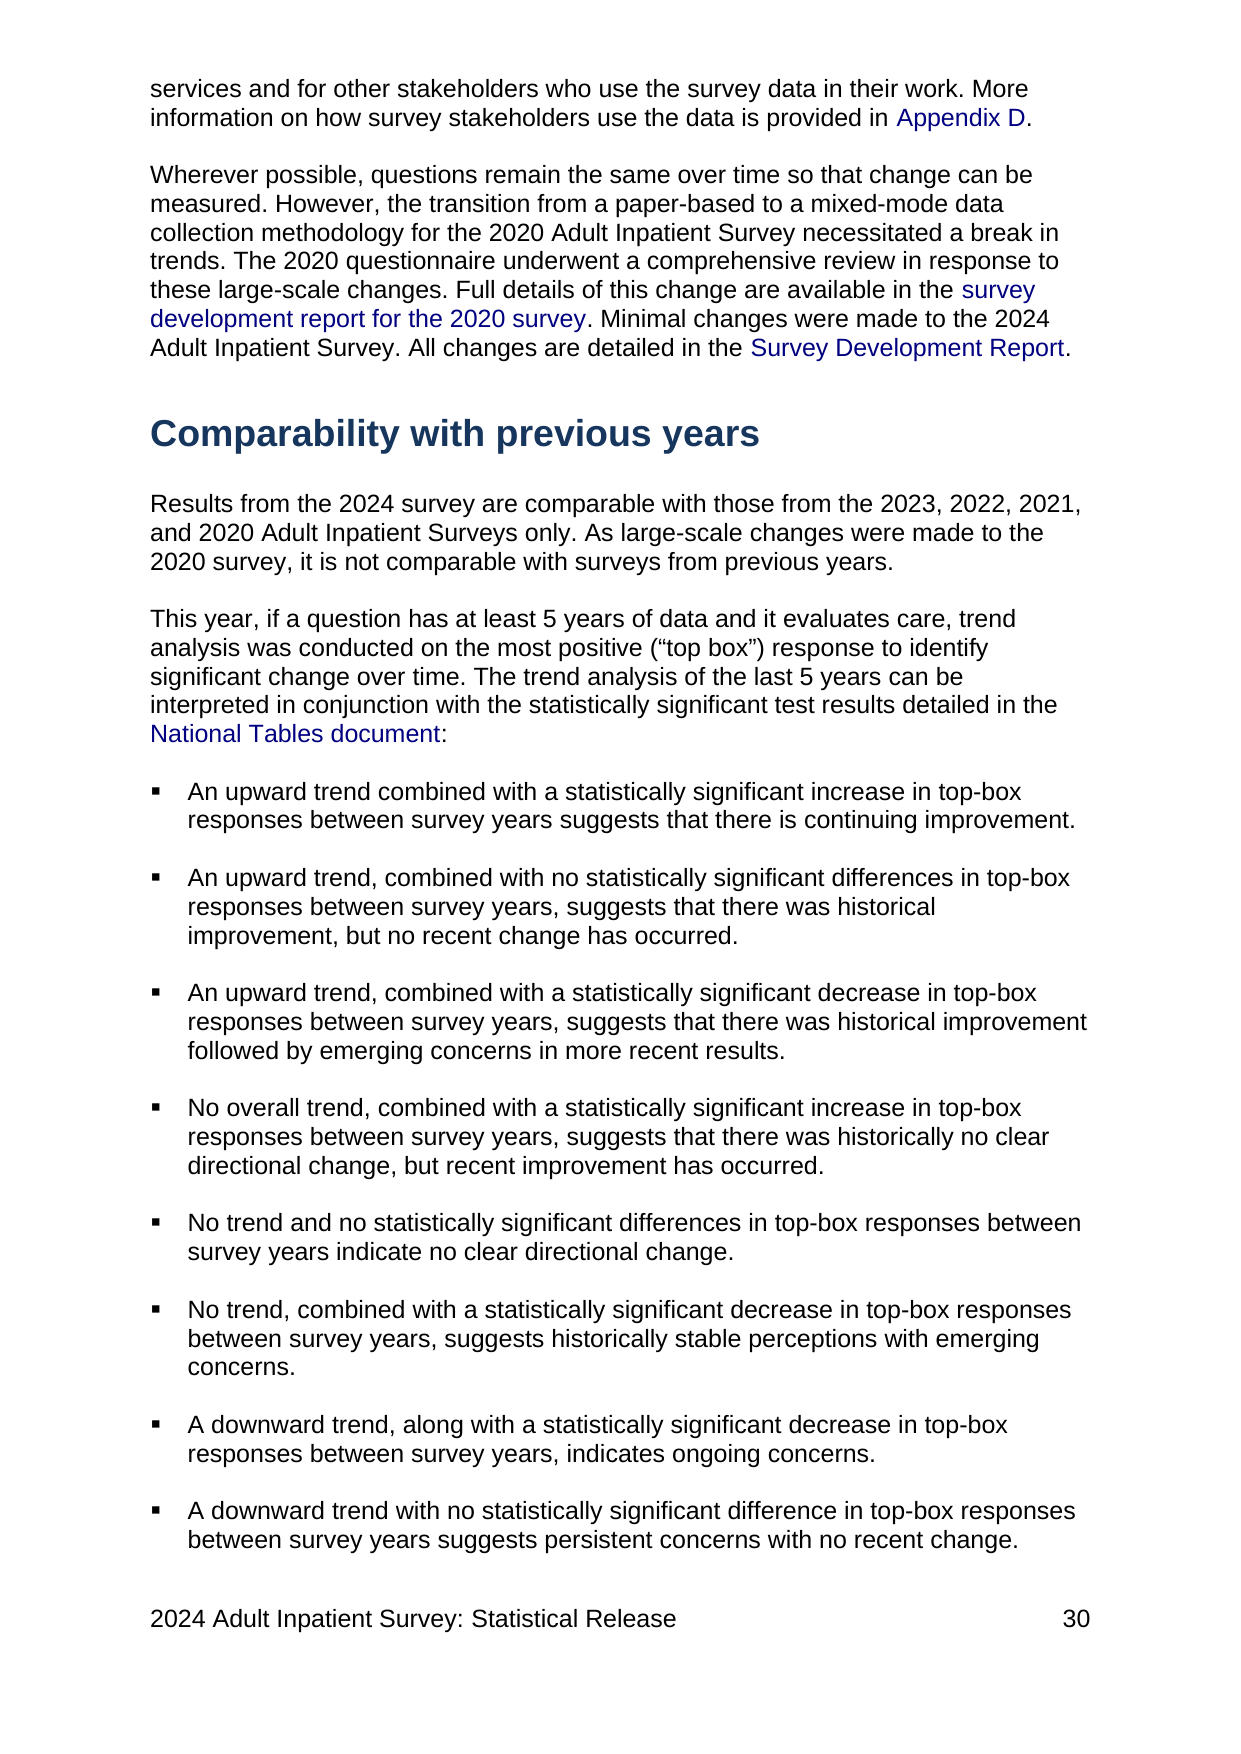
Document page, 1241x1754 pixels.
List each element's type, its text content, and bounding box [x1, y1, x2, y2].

list An upward trend combined with a statistically significant increase in top-box responses between survey years suggests that there is continuing improvement. [150, 777, 1090, 834]
text This year, if a question has at least 5 years of data and it evaluates care, trend analysis was conducted on the most positive (“top box”) response to identify significant change over time. The trend analysis of the last 5 years can be interpreted in conjunction with the statistically significant test results detailed in the National Tables document: [150, 604, 1090, 748]
list An upward trend, combined with a statistically significant decrease in top-box responses between survey years, suggests that there was historical improvement followed by emerging concerns in more recent results. [150, 978, 1090, 1064]
text Results from the 2024 survey are comparable with those from the 2023, 2022, 2021, and 2020 Adult Inpatient Surveys only. As large-scale changes were made to the 2020 survey, it is not comparable with surveys from previous years. [150, 489, 1090, 575]
list No trend, combined with a statistically significant decrease in top-box responses between survey years, suggests historically stable perceptions with emerging concerns. [150, 1295, 1090, 1381]
subtitle Comparability with previous years [150, 411, 1090, 454]
list An upward trend, combined with no statistically significant differences in top-box responses between survey years, suggests that there was historical improvement, but no recent change has occurred. [150, 863, 1090, 949]
text services and for other stakeholders who use the survey data in their work. More information on how survey stakeholders use the data is provided in Appendix D. [150, 74, 1090, 131]
list No trend and no statistically significant differences in top-box responses between survey years indicate no clear directional change. [150, 1208, 1090, 1266]
text Wherever possible, questions remain the same over time so that change can be measured. However, the transition from a paper-based to a mixed-mode data collection methodology for the 2020 Adult Inpatient Survey necessitated a break in trends. The 2020 questionnaire underwent a comprehensive review in response to these large-scale changes. Full details of this change are available in the survey development report for the 2020 survey. Minimal changes were made to the 2024 Adult Inpatient Survey. All changes are detailed in the Survey Development Report. [150, 160, 1090, 361]
list No overall trend, combined with a statistically significant increase in top-box responses between survey years, suggests that there was historically no clear directional change, but recent improvement has occurred. [150, 1093, 1090, 1179]
list A downward trend with no statistically significant difference in top-box responses between survey years suggests persistent concerns with no recent change. [150, 1496, 1090, 1554]
list A downward trend, along with a statistically significant decrease in top-box responses between survey years, indicates ongoing concerns. [150, 1410, 1090, 1467]
